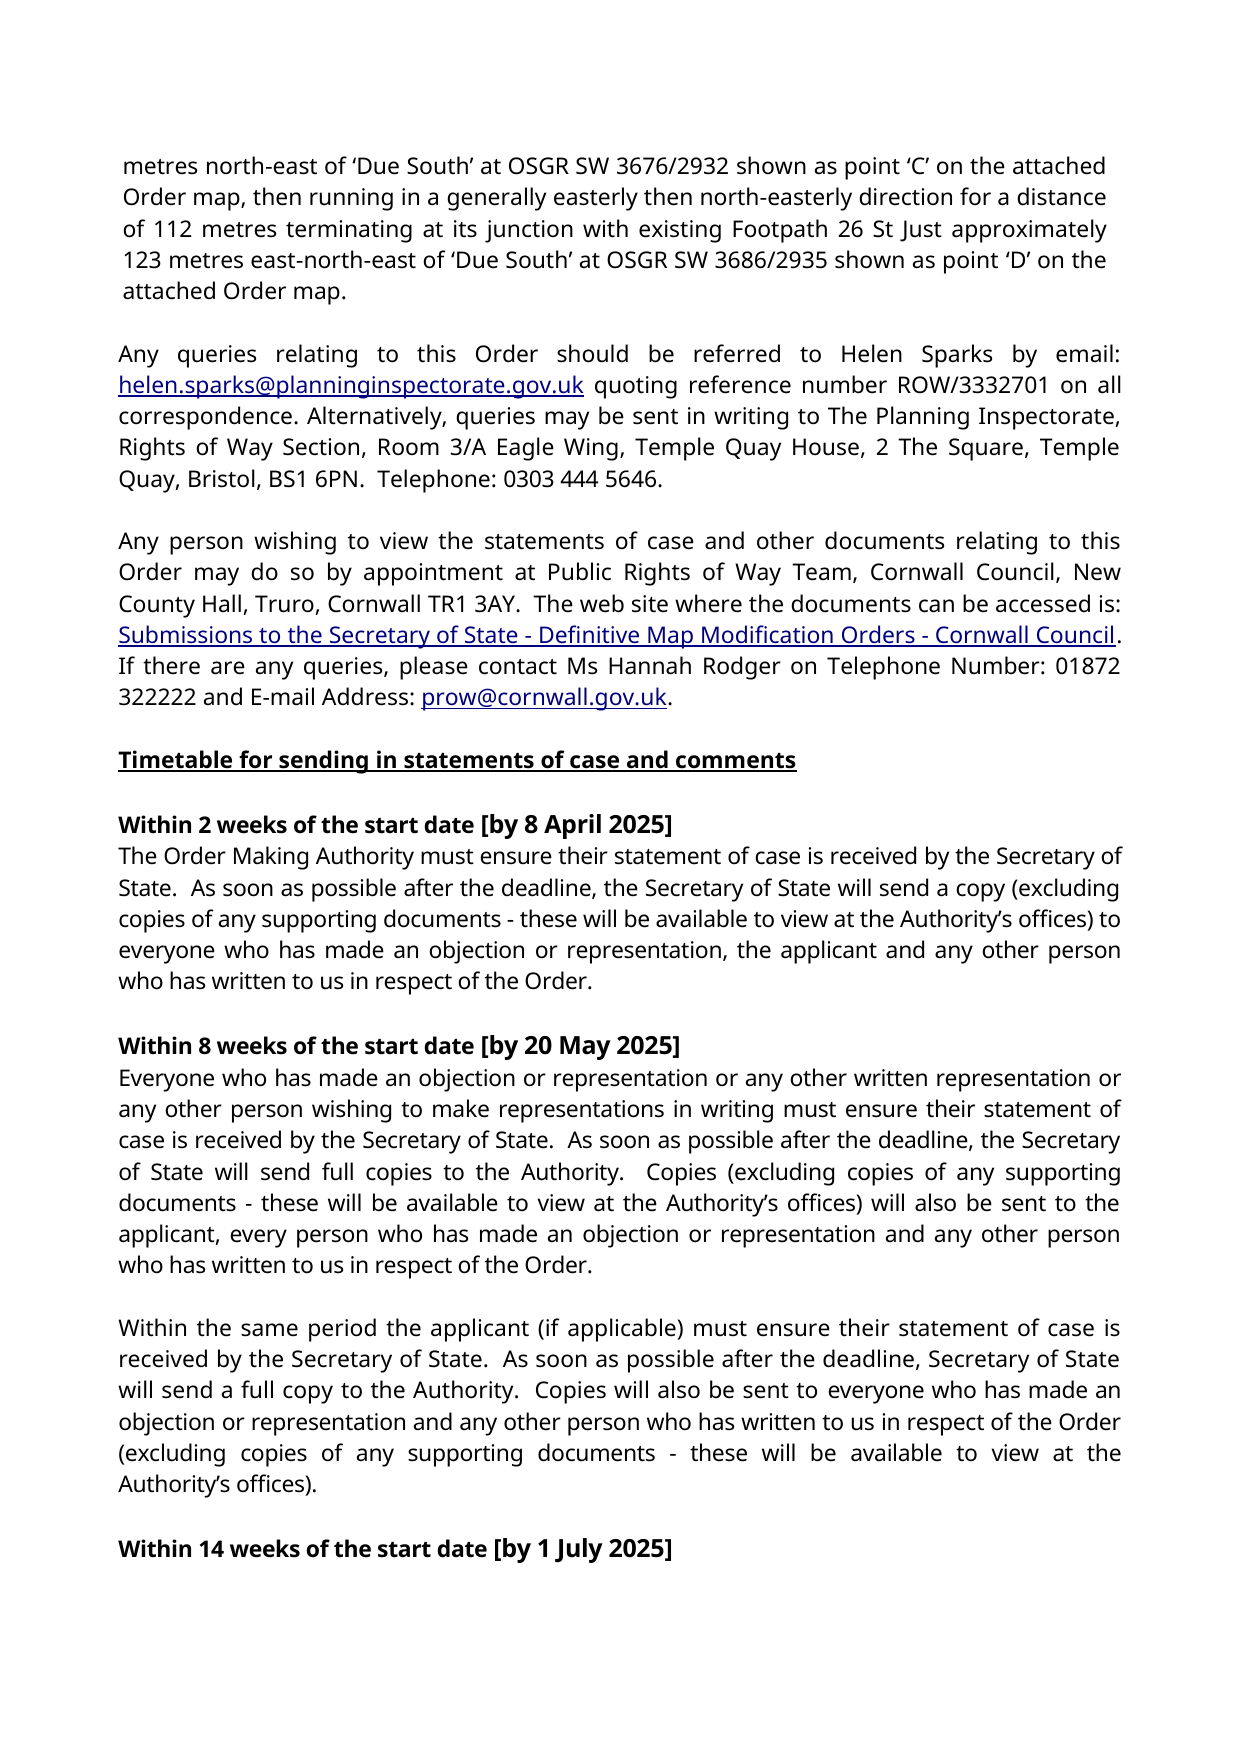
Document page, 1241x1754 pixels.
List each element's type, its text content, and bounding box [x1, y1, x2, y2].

text Within 2 weeks of the start date [by 8 April 2025] [118, 806, 1122, 840]
text Any queries relating to this Order should be referred to Helen Sparks by email: helen.sparks@planninginspectorate.gov.uk quoting reference number ROW/3332701 on all correspondence. Alternatively, queries may be sent in writing to The Planning Inspectorate, Rights of Way Section, Room 3/A Eagle Wing, Temple Quay House, 2 The Square, Temple Quay, Bristol, BS1 6PN. Telephone: 0303 444 5646. [118, 337, 1122, 494]
text Within 14 weeks of the start date [by 1 July 2025] [118, 1531, 1122, 1565]
text Within 8 weeks of the start date [by 20 May 2025] [118, 1028, 1122, 1062]
text Everyone who has made an objection or representation or any other written representation or any other person wishing to make representations in writing must ensure their statement of case is received by the Secretary of State. As soon as possible after the deadline, the Secretary of State will send full copies to the Authority. Copies (excluding copies of any supporting documents - these will be available to view at the Authority’s offices) will also be sent to the applicant, every person who has made an objection or representation and any other person who has written to us in respect of the Order. [118, 1062, 1122, 1281]
text Within the same period the applicant (if applicable) must ensure their statement of case is received by the Secretary of State. As soon as possible after the deadline, Secretary of State will send a full copy to the Authority. Copies will also be sent to everyone who has made an objection or representation and any other person who has written to us in respect of the Order (excluding copies of any supporting documents - these will be available to view at the Authority’s offices). [118, 1312, 1122, 1499]
text Any person wishing to view the statements of case and other documents relating to this Order may do so by appointment at Public Rights of Way Team, Cornwall Council, New County Hall, Truro, Cornwall TR1 3AY. The web site where the documents can be accessed is: Submissions to the Secretary of State - Definitive Map Modification Orders - Cornwall Council. If there are any queries, please contact Ms Hannah Rodger on Telephone Number: 01872 322222 and E-mail Address: prow@cornwall.gov.uk. [118, 525, 1122, 712]
list metres north‐east of ‘Due South’ at OSGR SW 3676/2932 shown as point ‘C’ on the attached Order map, then running in a generally easterly then north‐easterly direction for a distance of 112 metres terminating at its junction with existing Footpath 26 St Just approximately 123 metres east‐north‐east of ‘Due South’ at OSGR SW 3686/2935 shown as point ‘D’ on the attached Order map. [122, 150, 1107, 306]
text Timetable for sending in statements of case and comments [118, 744, 1122, 775]
text The Order Making Authority must ensure their statement of case is received by the Secretary of State. As soon as possible after the deadline, the Secretary of State will send a copy (excluding copies of any supporting documents - these will be available to view at the Authority’s offices) to everyone who has made an objection or representation, the applicant and any other person who has written to us in respect of the Order. [118, 840, 1122, 997]
